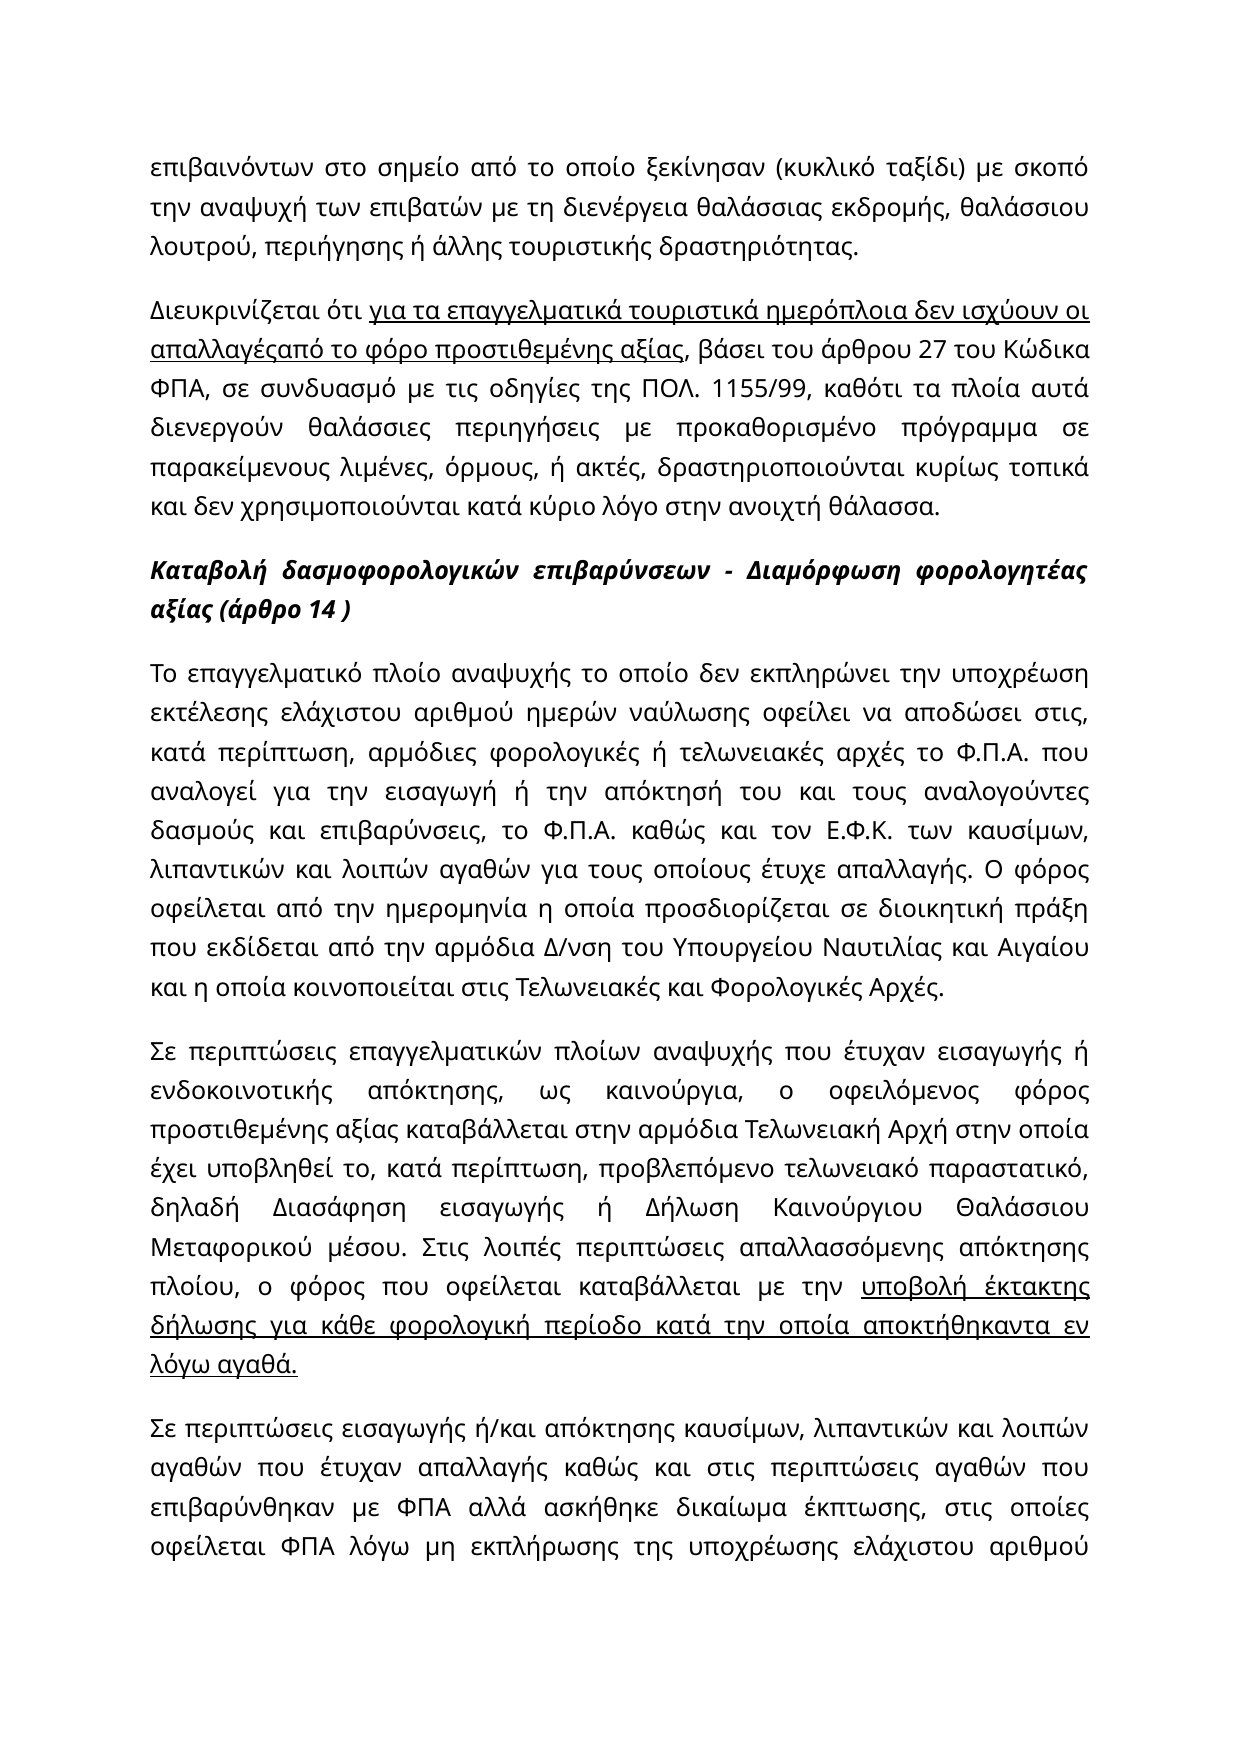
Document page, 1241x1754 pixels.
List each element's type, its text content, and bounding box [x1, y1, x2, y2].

text Το επαγγελματικό πλοίο αναψυχής το οποίο δεν εκπληρώνει την υποχρέωση εκτέλεσης ελάχιστου αριθμού ημερών ναύλωσης οφείλει να αποδώσει στις, κατά περίπτωση, αρμόδιες φορολογικές ή τελωνειακές αρχές το Φ.Π.Α. που αναλογεί για την εισαγωγή ή την απόκτησή του και τους αναλογούντες δασμούς και επιβαρύνσεις, το Φ.Π.Α. καθώς και τον Ε.Φ.Κ. των καυσίμων, λιπαντικών και λοιπών αγαθών για τους οποίους έτυχε απαλλαγής. Ο φόρος οφείλεται από την ημερομηνία η οποία προσδιορίζεται σε διοικητική πράξη που εκδίδεται από την αρμόδια Δ/νση του Υπουργείου Ναυτιλίας και Αιγαίου και η οποία κοινοποιείται στις Τελωνειακές και Φορολογικές Αρχές. [150, 656, 1090, 1003]
text λόγω αγαθά. [150, 1338, 1090, 1381]
text Σε περιπτώσεις επαγγελματικών πλοίων αναψυχής που έτυχαν εισαγωγής ή ενδοκοινοτικής απόκτησης, ως καινούργια, ο οφειλόμενος φόρος προστιθεμένης αξίας καταβάλλεται στην αρμόδια Τελωνειακή Αρχή στην οποία έχει υποβληθεί το, κατά περίπτωση, προβλεπόμενο τελωνειακό παραστατικό, δηλαδή Διασάφηση εισαγωγής ή Δήλωση Καινούργιου Θαλάσσιου Μεταφορικού μέσου. Στις λοιπές περιπτώσεις απαλλασσόμενης απόκτησης πλοίου, ο φόρος που οφείλεται καταβάλλεται με την υποβολή έκτακτης δήλωσης για κάθε φορολογική περίοδο κατά την οποία αποκτήθηκαντα εν [150, 1033, 1090, 1336]
text Σε περιπτώσεις εισαγωγής ή/και απόκτησης καυσίμων, λιπαντικών και λοιπών αγαθών που έτυχαν απαλλαγής καθώς και στις περιπτώσεις αγαθών που επιβαρύνθηκαν με ΦΠΑ αλλά ασκήθηκε δικαίωμα έκπτωσης, στις οποίες οφείλεται ΦΠΑ λόγω μη εκπλήρωσης της υποχρέωσης ελάχιστου αριθμού [150, 1411, 1090, 1562]
text επιβαινόντων στο σημείο από το οποίο ξεκίνησαν (κυκλικό ταξίδι) με σκοπό την αναψυχή των επιβατών με τη διενέργεια θαλάσσιας εκδρομής, θαλάσσιου λουτρού, περιήγησης ή άλλης τουριστικής δραστηριότητας. [150, 150, 1090, 262]
text Διευκρινίζεται ότι για τα επαγγελματικά τουριστικά ημερόπλοια δεν ισχύουν οι απαλλαγέςαπό το φόρο προστιθεμένης αξίας, βάσει του άρθρου 27 του Κώδικα ΦΠΑ, σε συνδυασμό με τις οδηγίες της ΠΟΛ. 1155/99, καθότι τα πλοία αυτά διενεργούν θαλάσσιες περιηγήσεις με προκαθορισμένο πρόγραμμα σε παρακείμενους λιμένες, όρμους, ή ακτές, δραστηριοποιούνται κυρίως τοπικά και δεν χρησιμοποιούνται κατά κύριο λόγο στην ανοιχτή θάλασσα. [150, 292, 1090, 522]
text Καταβολή δασμοφορολογικών επιβαρύνσεων - Διαμόρφωση φορολογητέας αξίας (άρθρο 14 ) [150, 552, 1090, 626]
